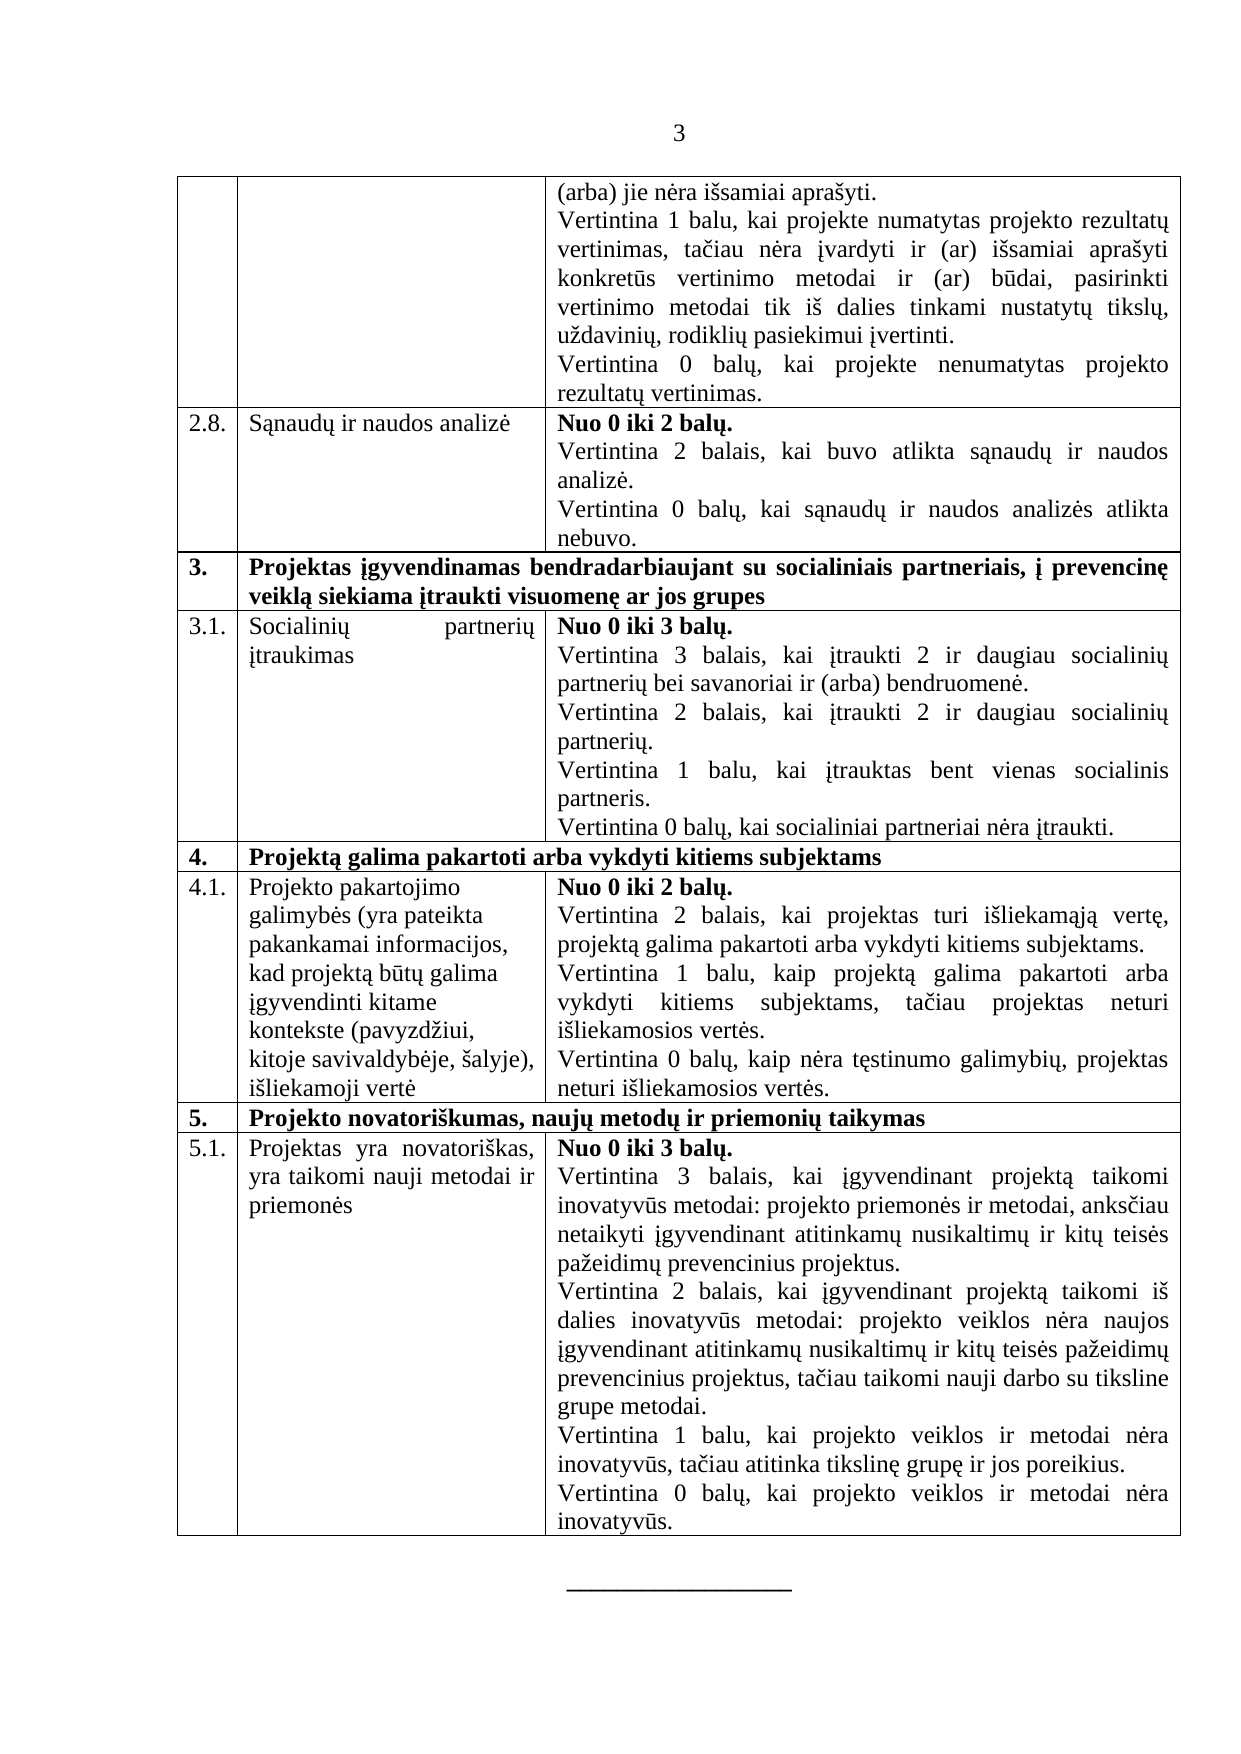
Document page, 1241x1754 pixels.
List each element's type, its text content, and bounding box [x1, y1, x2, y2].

table_cell 4. [178, 842, 237, 871]
text __________________ [177, 1565, 1181, 1594]
table_cell Projekto pakartojimo galimybės (yra pateikta pakankamai informacijos, kad projektą būtų galima įgyvendinti kitame kontekste (pavyzdžiui, kitoje savivaldybėje, šalyje), išliekamoji vertė [238, 872, 545, 1102]
table_cell (arba) jie nėra išsamiai aprašyti. Vertintina 1 balu, kai projekte numatytas projekto rezultatų vertinimas, tačiau nėra įvardyti ir (ar) išsamiai aprašyti konkretūs vertinimo metodai ir (ar) būdai, pasirinkti vertinimo metodai tik iš dalies tinkami nustatytų tikslų, uždavinių, rodiklių pasiekimui įvertinti. Vertintina 0 balų, kai projekte nenumatytas projekto rezultatų vertinimas. [546, 177, 1180, 407]
table_cell Socialinių partnerių įtraukimas [238, 611, 545, 841]
table_cell Projektas yra novatoriškas, yra taikomi nauji metodai ir priemonės [238, 1133, 545, 1535]
table_cell 2.8. [178, 408, 237, 551]
table_cell 3. [178, 553, 237, 610]
table_cell 5.1. [178, 1133, 237, 1535]
table_cell Nuo 0 iki 2 balų. Vertintina 2 balais, kai buvo atlikta sąnaudų ir naudos analizė. Vertintina 0 balų, kai sąnaudų ir naudos analizės atlikta nebuvo. [546, 408, 1180, 551]
table_cell Nuo 0 iki 2 balų. Vertintina 2 balais, kai projektas turi išliekamąją vertę, projektą galima pakartoti arba vykdyti kitiems subjektams. Vertintina 1 balu, kaip projektą galima pakartoti arba vykdyti kitiems subjektams, tačiau projektas neturi išliekamosios vertės. Vertintina 0 balų, kaip nėra tęstinumo galimybių, projektas neturi išliekamosios vertės. [546, 872, 1180, 1102]
table_cell [238, 177, 545, 407]
table_cell Projekto novatoriškumas, naujų metodų ir priemonių taikymas [238, 1103, 1180, 1132]
table_cell Nuo 0 iki 3 balų. Vertintina 3 balais, kai įgyvendinant projektą taikomi inovatyvūs metodai: projekto priemonės ir metodai, anksčiau netaikyti įgyvendinant atitinkamų nusikaltimų ir kitų teisės pažeidimų prevencinius projektus. Vertintina 2 balais, kai įgyvendinant projektą taikomi iš dalies inovatyvūs metodai: projekto veiklos nėra naujos įgyvendinant atitinkamų nusikaltimų ir kitų teisės pažeidimų prevencinius projektus, tačiau taikomi nauji darbo su tiksline grupe metodai. Vertintina 1 balu, kai projekto veiklos ir metodai nėra inovatyvūs, tačiau atitinka tikslinę grupę ir jos poreikius. Vertintina 0 balų, kai projekto veiklos ir metodai nėra inovatyvūs. [546, 1133, 1180, 1535]
table_cell Projektą galima pakartoti arba vykdyti kitiems subjektams [238, 842, 1180, 871]
table_cell Sąnaudų ir naudos analizė [238, 408, 545, 551]
table_cell 3.1. [178, 611, 237, 841]
table_cell Nuo 0 iki 3 balų. Vertintina 3 balais, kai įtraukti 2 ir daugiau socialinių partnerių bei savanoriai ir (arba) bendruomenė. Vertintina 2 balais, kai įtraukti 2 ir daugiau socialinių partnerių. Vertintina 1 balu, kai įtrauktas bent vienas socialinis partneris. Vertintina 0 balų, kai socialiniai partneriai nėra įtraukti. [546, 611, 1180, 841]
table_cell [178, 177, 237, 407]
table_cell 5. [178, 1103, 237, 1132]
table_cell 4.1. [178, 872, 237, 1102]
table_cell Projektas įgyvendinamas bendradarbiaujant su socialiniais partneriais, į prevencinę veiklą siekiama įtraukti visuomenę ar jos grupes [238, 553, 1180, 610]
